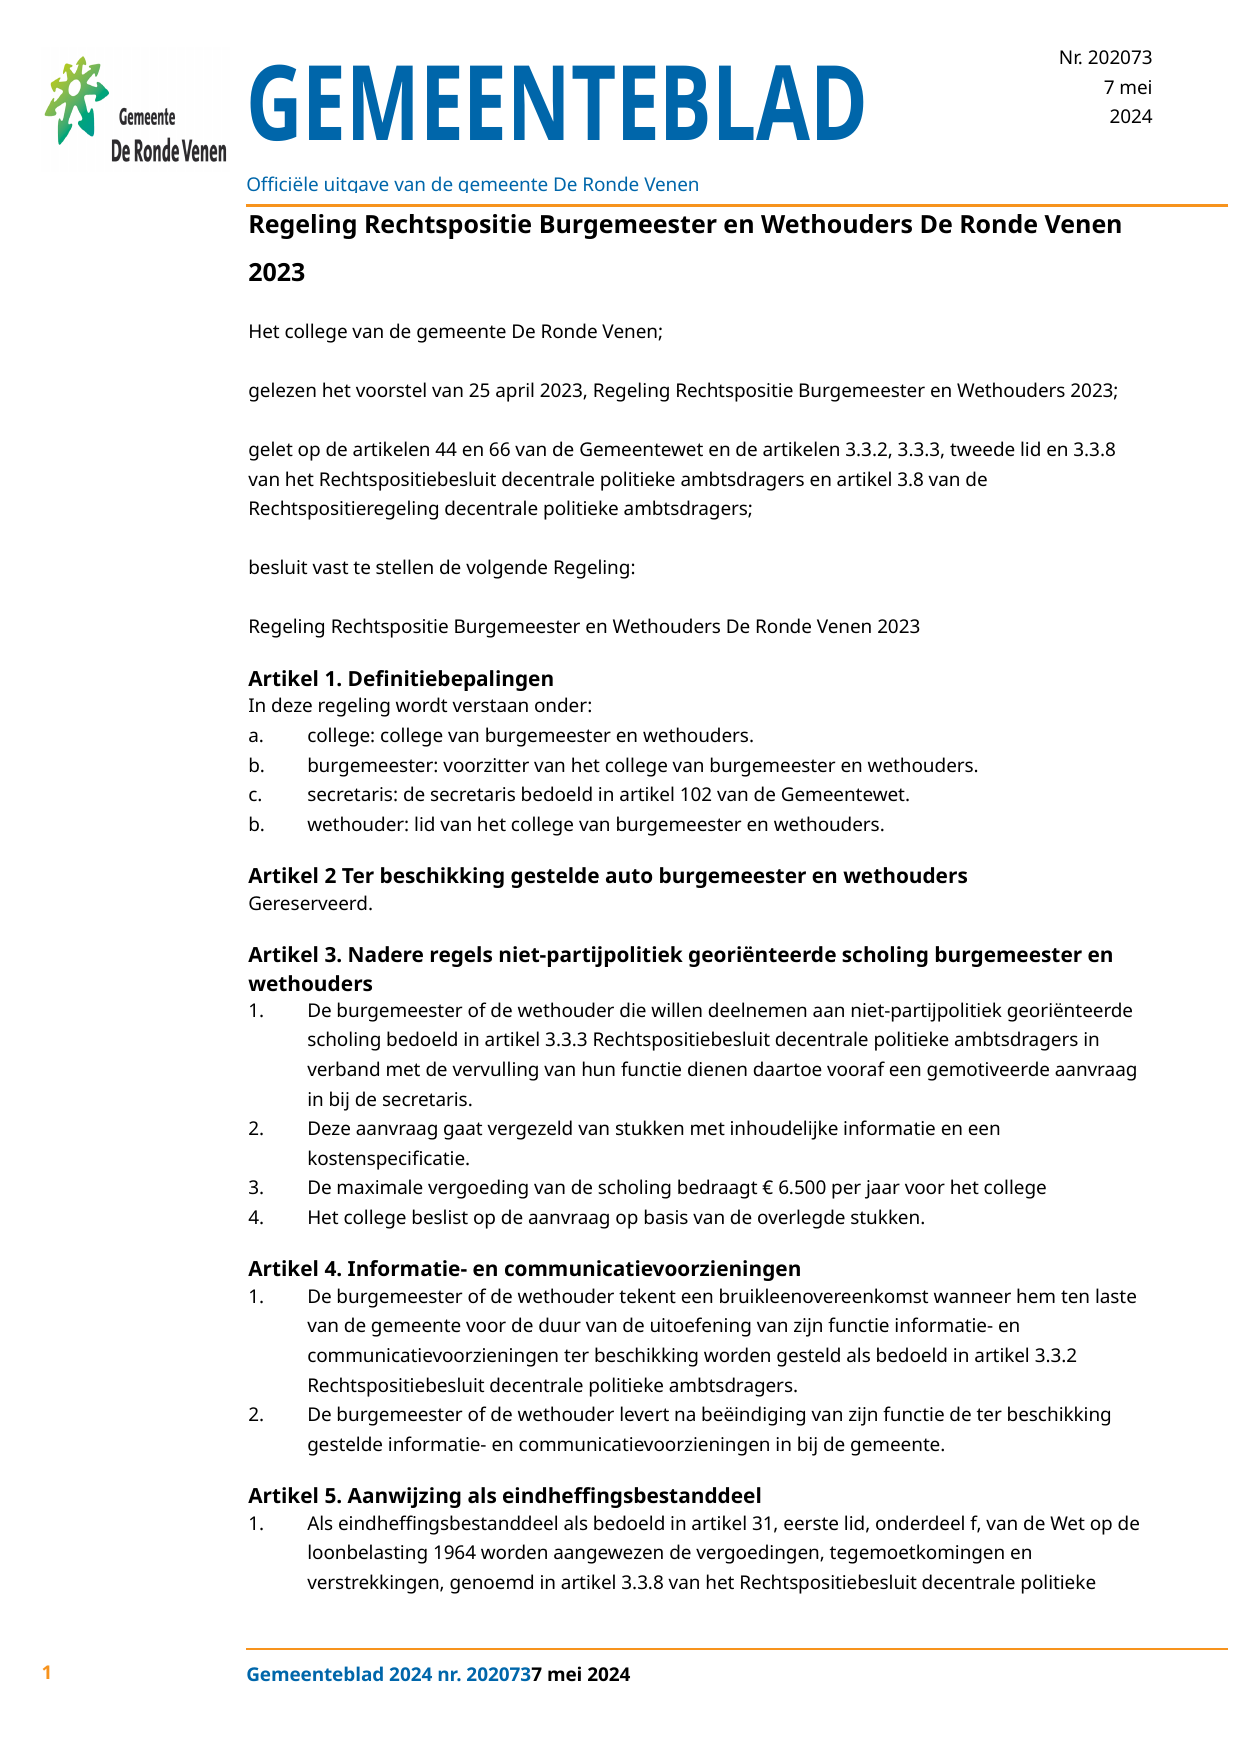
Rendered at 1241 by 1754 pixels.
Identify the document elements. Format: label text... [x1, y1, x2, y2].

list college: college van burgemeester en wethouders. [248, 722, 1152, 748]
text Artikel 2 Ter beschikking gestelde auto burgemeester en wethouders [248, 861, 1152, 890]
list Als eindheffingsbestanddeel als bedoeld in artikel 31, eerste lid, onderdeel f, van de Wet op de loonbelasting 1964 worden aangewezen de vergoedingen, tegemoetkomingen en verstrekkingen, genoemd in artikel 3.3.8 van het Rechtspositiebesluit decentrale politieke [248, 1510, 1152, 1595]
list De burgemeester of de wethouder levert na beëindiging van zijn functie de ter beschikking gestelde informatie- en communicatievoorzieningen in bij de gemeente. [248, 1401, 1152, 1457]
text Artikel 1. Definitiebepalingen [248, 664, 1152, 693]
text In deze regeling wordt verstaan onder: [248, 693, 1152, 718]
list Deze aanvraag gaat vergezeld van stukken met inhoudelijke informatie en een kostenspecificatie. [248, 1115, 1152, 1171]
list De maximale vergoeding van de scholing bedraagt € 6.500 per jaar voor het college [248, 1174, 1152, 1200]
text gelezen het voorstel van 25 april 2023, Regeling Rechtspositie Burgemeester en Wethouders 2023; [248, 377, 1152, 403]
list De burgemeester of de wethouder tekent een bruikleenovereenkomst wanneer hem ten laste van de gemeente voor de duur van de uitoefening van zijn functie informatie- en communicatievoorzieningen ter beschikking worden gesteld als bedoeld in artikel 3.3.2 Rechtspositiebesluit decentrale politieke ambtsdragers. [248, 1283, 1152, 1397]
text Gereserveerd. [248, 890, 1152, 916]
text Regeling Rechtspositie Burgemeester en Wethouders De Ronde Venen 2023 [248, 207, 1152, 288]
list De burgemeester of de wethouder die willen deelnemen aan niet-partijpolitiek georiënteerde scholing bedoeld in artikel 3.3.3 Rechtspositiebesluit decentrale politieke ambtsdragers in verband met de vervulling van hun functie dienen daartoe vooraf een gemotiveerde aanvraag in bij de secretaris. [248, 997, 1152, 1112]
list secretaris: de secretaris bedoeld in artikel 102 van de Gemeentewet. [248, 781, 1152, 807]
picture [41, 47, 231, 172]
list Het college beslist op de aanvraag op basis van de overlegde stukken. [248, 1204, 1152, 1230]
text Artikel 4. Informatie- en communicatievoorzieningen [248, 1254, 1152, 1283]
text Regeling Rechtspositie Burgemeester en Wethouders De Ronde Venen 2023 [248, 614, 1152, 639]
text Artikel 5. Aanwijzing als eindheffingsbestanddeel [248, 1481, 1152, 1510]
list wethouder: lid van het college van burgemeester en wethouders. [248, 811, 1152, 837]
text Het college van de gemeente De Ronde Venen; [248, 318, 1152, 344]
text besluit vast te stellen de volgende Regeling: [248, 554, 1152, 580]
text gelet op de artikelen 44 en 66 van de Gemeentewet en de artikelen 3.3.2, 3.3.3, tweede lid en 3.3.8 van het Rechtspositiebesluit decentrale politieke ambtsdragers en artikel 3.8 van de Rechtspositieregeling decentrale politieke ambtsdragers; [248, 436, 1152, 521]
list burgemeester: voorzitter van het college van burgemeester en wethouders. [248, 752, 1152, 777]
text Artikel 3. Nadere regels niet-partijpolitiek georiënteerde scholing burgemeester en wethouders [248, 940, 1152, 997]
